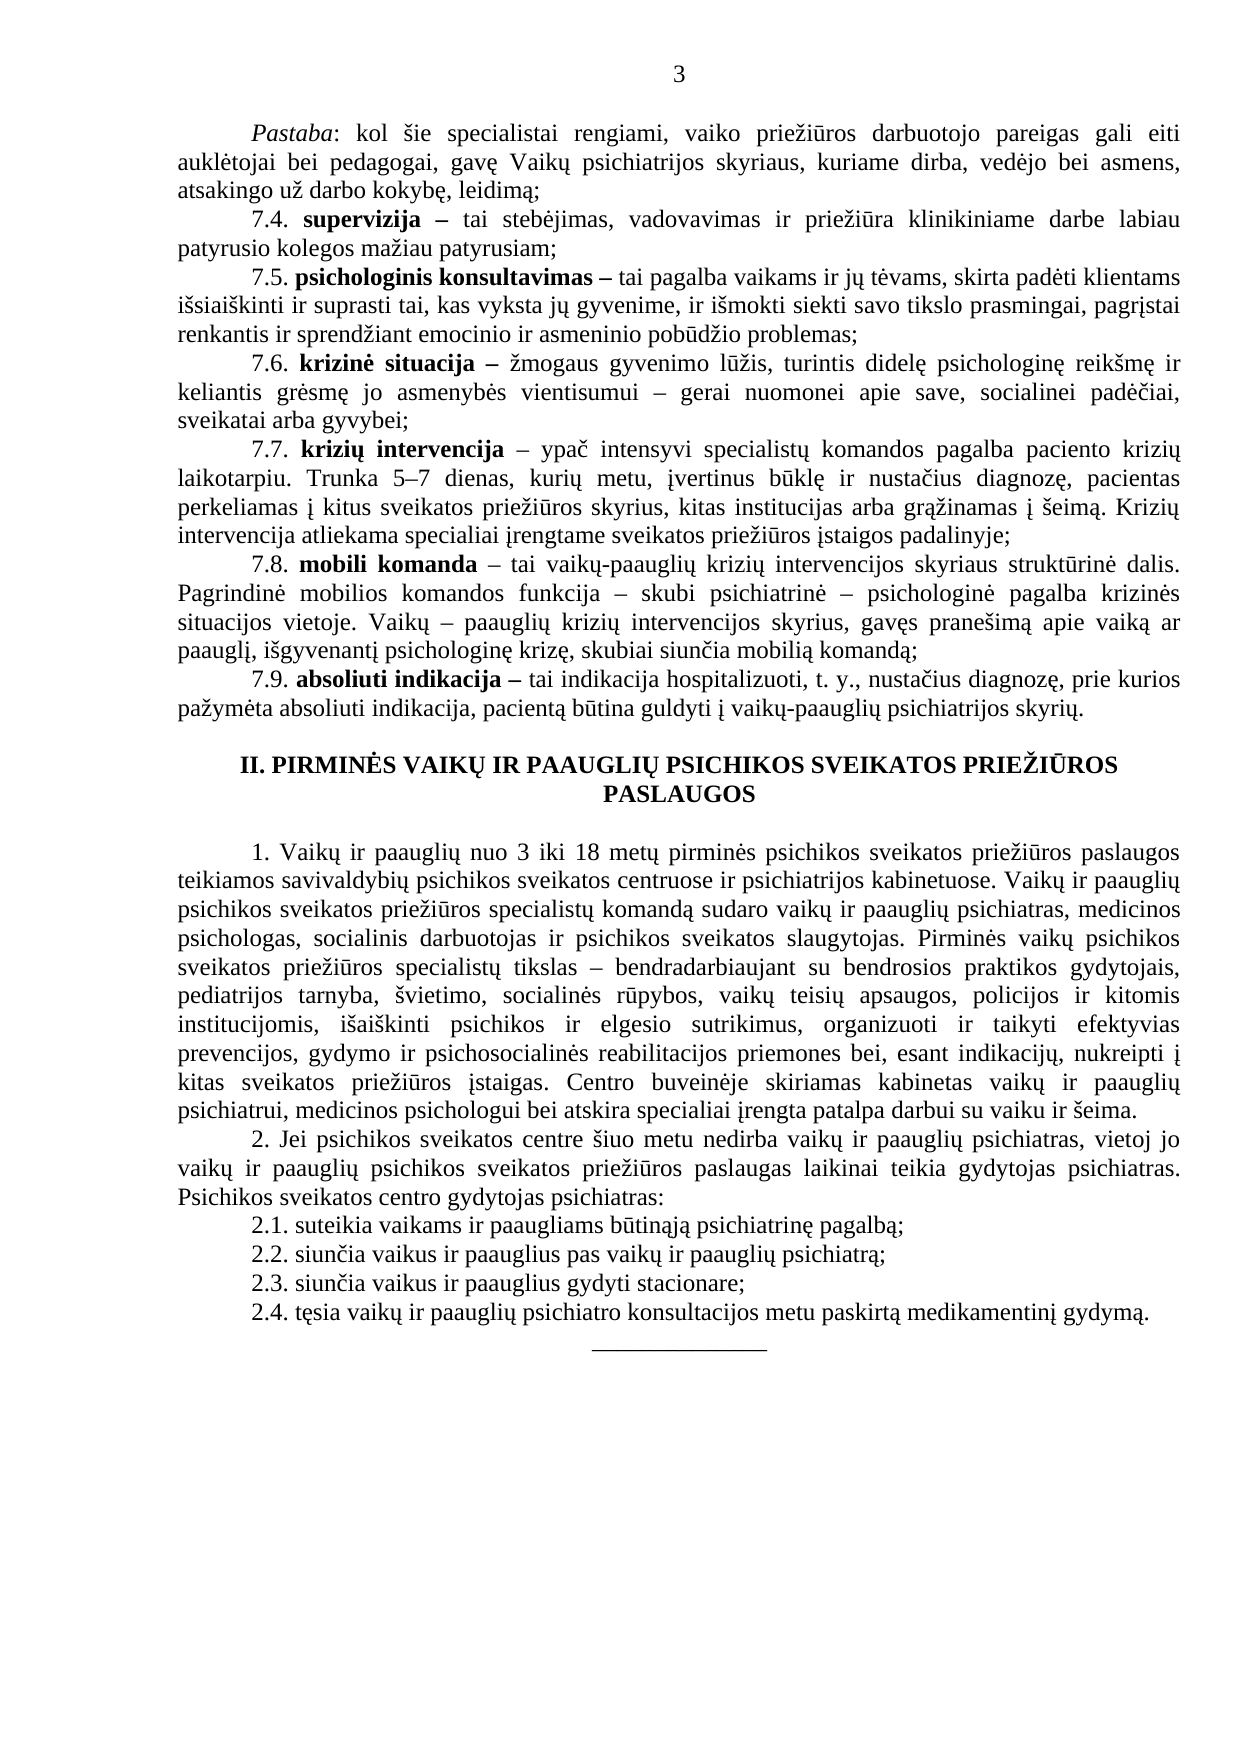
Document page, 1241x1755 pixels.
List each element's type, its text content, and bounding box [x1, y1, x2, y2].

text 2.4. tęsia vaikų ir paauglių psichiatro konsultacijos metu paskirtą medikamentinį gydymą. [177, 1297, 1181, 1326]
text 7.6. krizinė situacija – žmogaus gyvenimo lūžis, turintis didelę psichologinę reikšmę ir keliantis grėsmę jo asmenybės vientisumui – gerai nuomonei apie save, socialinei padėčiai, sveikatai arba gyvybei; [177, 348, 1181, 434]
text 2.1. suteikia vaikams ir paaugliams būtinąją psichiatrinę pagalbą; [177, 1211, 1181, 1239]
text 7.9. absoliuti indikacija – tai indikacija hospitalizuoti, t. y., nustačius diagnozę, prie kurios pažymėta absoliuti indikacija, pacientą būtina guldyti į vaikų-paauglių psichiatrijos skyrių. [177, 664, 1181, 722]
text 2.2. siunčia vaikus ir paauglius pas vaikų ir paauglių psichiatrą; [177, 1239, 1181, 1268]
text Pastaba: kol šie specialistai rengiami, vaiko priežiūros darbuotojo pareigas gali eiti auklėtojai bei pedagogai, gavę Vaikų psichiatrijos skyriaus, kuriame dirba, vedėjo bei asmens, atsakingo už darbo kokybę, leidimą; [177, 118, 1181, 204]
text 7.5. psichologinis konsultavimas – tai pagalba vaikams ir jų tėvams, skirta padėti klientams išsiaiškinti ir suprasti tai, kas vyksta jų gyvenime, ir išmokti siekti savo tikslo prasmingai, pagrįstai renkantis ir sprendžiant emocinio ir asmeninio pobūdžio problemas; [177, 262, 1181, 348]
text 7.8. mobili komanda – tai vaikų-paauglių krizių intervencijos skyriaus struktūrinė dalis. Pagrindinė mobilios komandos funkcija – skubi psichiatrinė – psichologinė pagalba krizinės situacijos vietoje. Vaikų – paauglių krizių intervencijos skyrius, gavęs pranešimą apie vaiką ar paauglį, išgyvenantį psichologinę krizę, skubiai siunčia mobilią komandą; [177, 549, 1181, 664]
text II. PIRMINĖS VAIKŲ IR PAAUGLIŲ PSICHIKOS SVEIKATOS PRIEŽIŪROS PASLAUGOS [177, 751, 1181, 808]
text 2. Jei psichikos sveikatos centre šiuo metu nedirba vaikų ir paauglių psichiatras, vietoj jo vaikų ir paauglių psichikos sveikatos priežiūros paslaugas laikinai teikia gydytojas psichiatras. Psichikos sveikatos centro gydytojas psichiatras: [177, 1124, 1181, 1211]
text 7.7. krizių intervencija – ypač intensyvi specialistų komandos pagalba paciento krizių laikotarpiu. Trunka 5–7 dienas, kurių metu, įvertinus būklę ir nustačius diagnozę, pacientas perkeliamas į kitus sveikatos priežiūros skyrius, kitas institucijas arba grąžinamas į šeimą. Krizių intervencija atliekama specialiai įrengtame sveikatos priežiūros įstaigos padalinyje; [177, 434, 1181, 549]
text ______________ [177, 1326, 1181, 1354]
text 2.3. siunčia vaikus ir paauglius gydyti stacionare; [177, 1268, 1181, 1297]
text 1. Vaikų ir paauglių nuo 3 iki 18 metų pirminės psichikos sveikatos priežiūros paslaugos teikiamos savivaldybių psichikos sveikatos centruose ir psichiatrijos kabinetuose. Vaikų ir paauglių psichikos sveikatos priežiūros specialistų komandą sudaro vaikų ir paauglių psichiatras, medicinos psichologas, socialinis darbuotojas ir psichikos sveikatos slaugytojas. Pirminės vaikų psichikos sveikatos priežiūros specialistų tikslas – bendradarbiaujant su bendrosios praktikos gydytojais, pediatrijos tarnyba, švietimo, socialinės rūpybos, vaikų teisių apsaugos, policijos ir kitomis institucijomis, išaiškinti psichikos ir elgesio sutrikimus, organizuoti ir taikyti efektyvias prevencijos, gydymo ir psichosocialinės reabilitacijos priemones bei, esant indikacijų, nukreipti į kitas sveikatos priežiūros įstaigas. Centro buveinėje skiriamas kabinetas vaikų ir paauglių psichiatrui, medicinos psichologui bei atskira specialiai įrengta patalpa darbui su vaiku ir šeima. [177, 837, 1181, 1124]
text 7.4. supervizija – tai stebėjimas, vadovavimas ir priežiūra klinikiniame darbe labiau patyrusio kolegos mažiau patyrusiam; [177, 204, 1181, 262]
